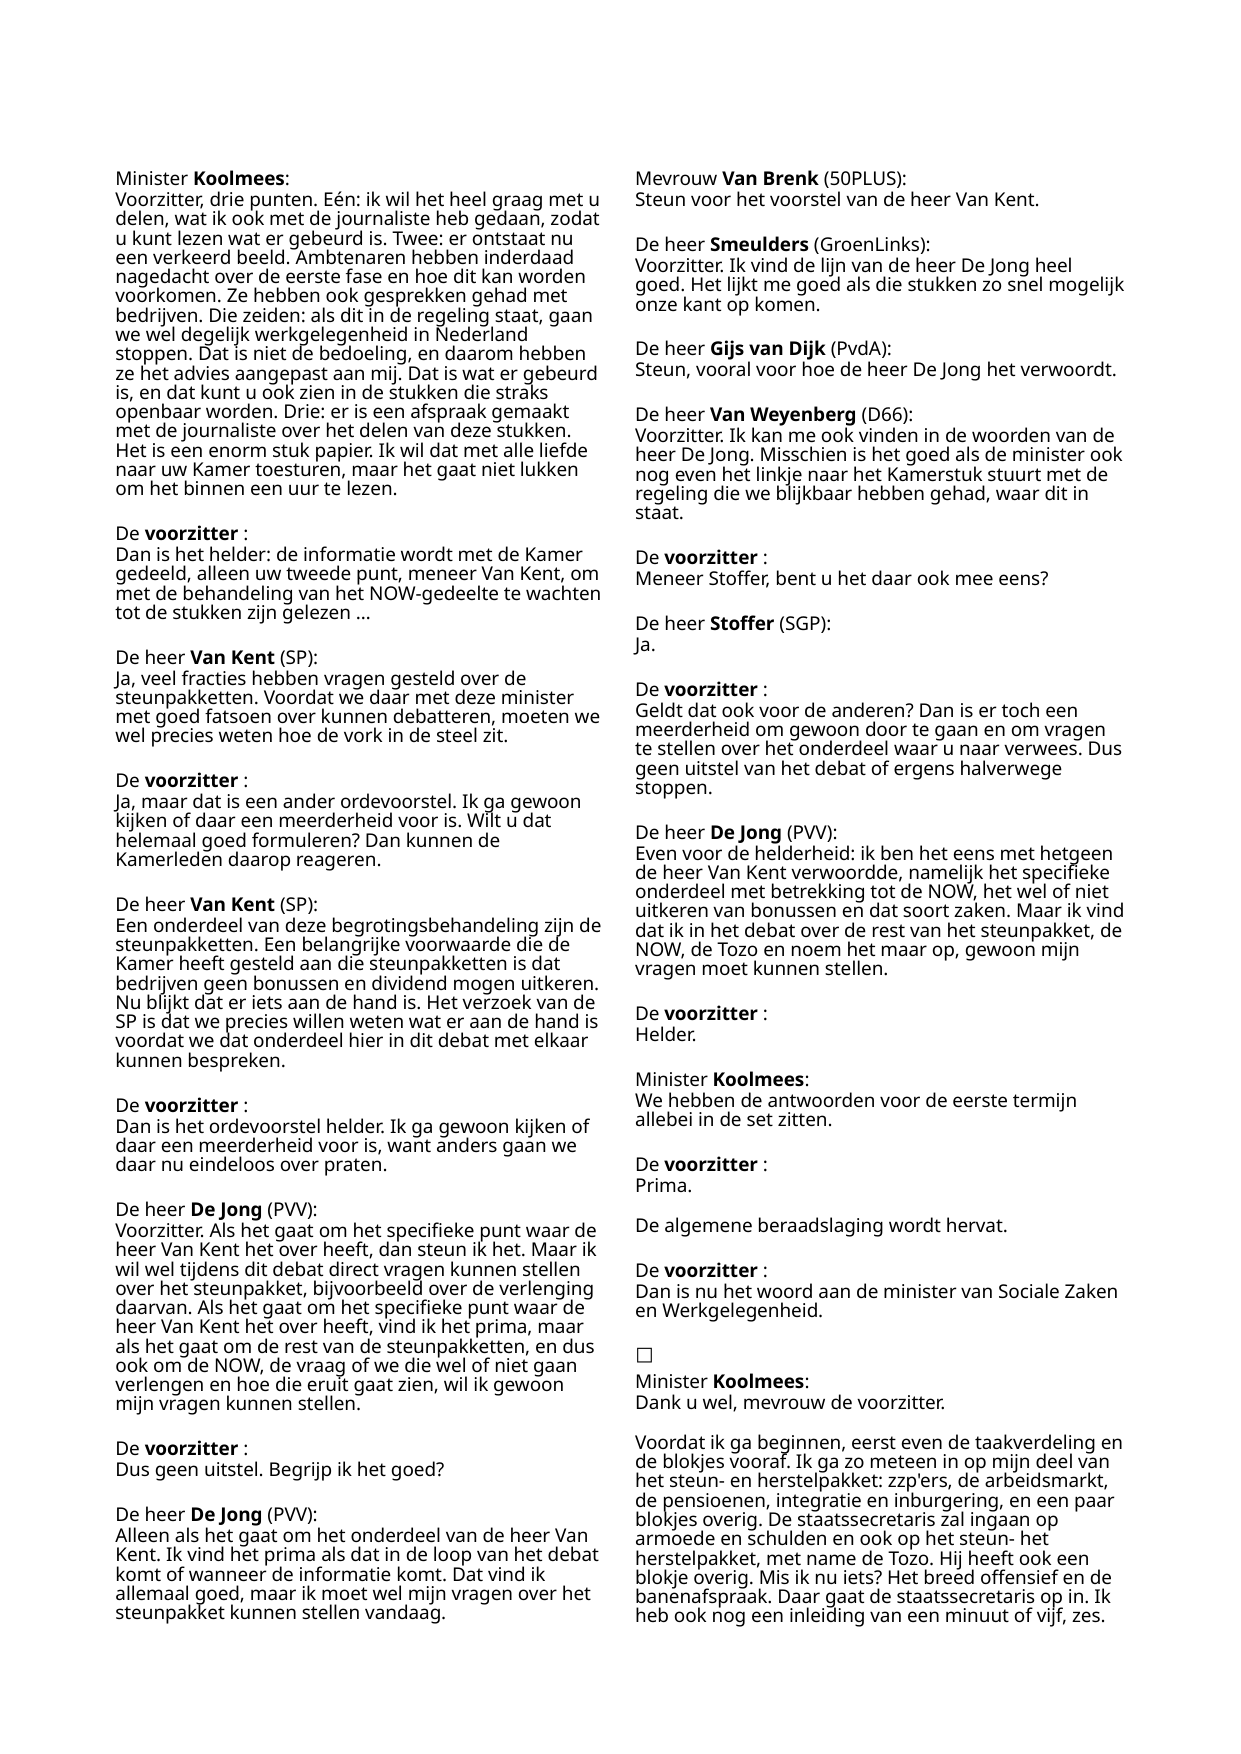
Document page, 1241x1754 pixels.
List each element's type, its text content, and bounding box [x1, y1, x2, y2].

text Prima. [635, 1177, 1125, 1196]
text Voorzitter. Ik vind de lijn van de heer De Jong heel goed. Het lijkt me goed als die stukken zo snel mogelijk onze kant op komen. [635, 257, 1125, 315]
text Dan is het helder: de informatie wordt met de Kamer gedeeld, alleen uw tweede punt, meneer Van Kent, om met de behandeling van het NOW-gedeelte te wachten tot de stukken zijn gelezen … [115, 546, 605, 623]
text Dus geen uitstel. Begrijp ik het goed? [115, 1461, 605, 1481]
text Alleen als het gaat om het onderdeel van de heer Van Kent. Ik vind het prima als dat in de loop van het debat komt of wanneer de informatie komt. Dat vind ik allemaal goed, maar ik moet wel mijn vragen over het steunpakket kunnen stellen vandaag. [115, 1527, 605, 1623]
text Meneer Stoffer, bent u het daar ook mee eens? [635, 570, 1125, 589]
text Dank u wel, mevrouw de voorzitter. [635, 1394, 1125, 1413]
text Steun, vooral voor hoe de heer De Jong het verwoordt. [635, 361, 1125, 381]
text Minister Koolmees: [635, 1368, 1125, 1394]
text De heer Van Weyenberg (D66): [635, 401, 1125, 427]
text De voorzitter : [635, 544, 1125, 570]
text Dan is het ordevoorstel helder. Ik ga gewoon kijken of daar een meerderheid voor is, want anders gaan we daar nu eindeloos over praten. [115, 1118, 605, 1175]
text De voorzitter : [635, 676, 1125, 702]
text De voorzitter : [115, 1436, 605, 1461]
text Geldt dat ook voor de anderen? Dan is er toch een meerderheid om gewoon door te gaan en om vragen te stellen over het onderdeel waar u naar verwees. Dus geen uitstel van het debat of ergens halverwege stoppen. [635, 702, 1125, 798]
text Minister Koolmees: [115, 165, 605, 191]
text Ja. [635, 636, 1125, 655]
text Helder. [635, 1026, 1125, 1045]
text Voorzitter. Ik kan me ook vinden in de woorden van de heer De Jong. Misschien is het goed als de minister ook nog even het linkje naar het Kamerstuk stuurt met de regeling die we blijkbaar hebben gehad, waar dit in staat. [635, 427, 1125, 523]
text Voorzitter. Als het gaat om het specifieke punt waar de heer Van Kent het over heeft, dan steun ik het. Maar ik wil wel tijdens dit debat direct vragen kunnen stellen over het steunpakket, bijvoorbeeld over de verlenging daarvan. Als het gaat om het specifieke punt waar de heer Van Kent het over heeft, vind ik het prima, maar als het gaat om de rest van de steunpakketten, en dus ook om de NOW, de vraag of we die wel of niet gaan verlengen en hoe die eruit gaat zien, wil ik gewoon mijn vragen kunnen stellen. [115, 1222, 605, 1415]
text Minister Koolmees: [635, 1066, 1125, 1092]
text Mevrouw Van Brenk (50PLUS): [635, 165, 1125, 191]
text De voorzitter : [115, 520, 605, 546]
text Voordat ik ga beginnen, eerst even de taakverdeling en de blokjes vooraf. Ik ga zo meteen in op mijn deel van het steun- en herstelpakket: zzp'ers, de arbeidsmarkt, de pensioenen, integratie en inburgering, en een paar blokjes overig. De staatssecretaris zal ingaan op armoede en schulden en ook op het steun- het herstelpakket, met name de Tozo. Hij heeft ook een blokje overig. Mis ik nu iets? Het breed offensief en de banenafspraak. Daar gaat de staatssecretaris op in. Ik heb ook nog een inleiding van een minuut of vijf, zes. [635, 1434, 1125, 1627]
text Voorzitter, drie punten. Eén: ik wil het heel graag met u delen, wat ik ook met de journaliste heb gedaan, zodat u kunt lezen wat er gebeurd is. Twee: er ontstaat nu een verkeerd beeld. Ambtenaren hebben inderdaad nagedacht over de eerste fase en hoe dit kan worden voorkomen. Ze hebben ook gesprekken gehad met bedrijven. Die zeiden: als dit in de regeling staat, gaan we wel degelijk werkgelegenheid in Nederland stoppen. Dat is niet de bedoeling, en daarom hebben ze het advies aangepast aan mij. Dat is wat er gebeurd is, en dat kunt u ook zien in de stukken die straks openbaar worden. Drie: er is een afspraak gemaakt met de journaliste over het delen van deze stukken. Het is een enorm stuk papier. Ik wil dat met alle liefde naar uw Kamer toesturen, maar het gaat niet lukken om het binnen een uur te lezen. [115, 191, 605, 499]
text De heer De Jong (PVV): [115, 1501, 605, 1527]
text We hebben de antwoorden voor de eerste termijn allebei in de set zitten. [635, 1092, 1125, 1131]
text Dan is nu het woord aan de minister van Sociale Zaken en Werkgelegenheid. [635, 1283, 1125, 1322]
text De heer De Jong (PVV): [115, 1196, 605, 1222]
text Een onderdeel van deze begrotingsbehandeling zijn de steunpakketten. Een belangrijke voorwaarde die de Kamer heeft gesteld aan die steunpakketten is dat bedrijven geen bonussen en dividend mogen uitkeren. Nu blijkt dat er iets aan de hand is. Het verzoek van de SP is dat we precies willen weten wat er aan de hand is voordat we dat onderdeel hier in dit debat met elkaar kunnen bespreken. [115, 917, 605, 1071]
text De voorzitter : [635, 1151, 1125, 1177]
text Ja, maar dat is een ander ordevoorstel. Ik ga gewoon kijken of daar een meerderheid voor is. Wilt u dat helemaal goed formuleren? Dan kunnen de Kamerleden daarop reageren. [115, 793, 605, 870]
text De heer De Jong (PVV): [635, 819, 1125, 845]
text De voorzitter : [635, 1257, 1125, 1283]
text De algemene beraadslaging wordt hervat. [635, 1217, 1125, 1236]
text Steun voor het voorstel van de heer Van Kent. [635, 191, 1125, 210]
text De heer Gijs van Dijk (PvdA): [635, 336, 1125, 361]
text Even voor de helderheid: ik ben het eens met hetgeen de heer Van Kent verwoordde, namelijk het specifieke onderdeel met betrekking tot de NOW, het wel of niet uitkeren van bonussen en dat soort zaken. Maar ik vind dat ik in het debat over de rest van het steunpakket, de NOW, de Tozo en noem het maar op, gewoon mijn vragen moet kunnen stellen. [635, 845, 1125, 979]
text De voorzitter : [635, 1000, 1125, 1026]
text De heer Van Kent (SP): [115, 891, 605, 917]
text De heer Stoffer (SGP): [635, 610, 1125, 636]
text Ja, veel fracties hebben vragen gesteld over de steunpakketten. Voordat we daar met deze minister met goed fatsoen over kunnen debatteren, moeten we wel precies weten hoe de vork in de steel zit. [115, 669, 605, 747]
text De voorzitter : [115, 767, 605, 793]
text ⬜ [635, 1342, 1125, 1368]
text De heer Smeulders (GroenLinks): [635, 231, 1125, 257]
text De voorzitter : [115, 1092, 605, 1118]
text De heer Van Kent (SP): [115, 644, 605, 669]
